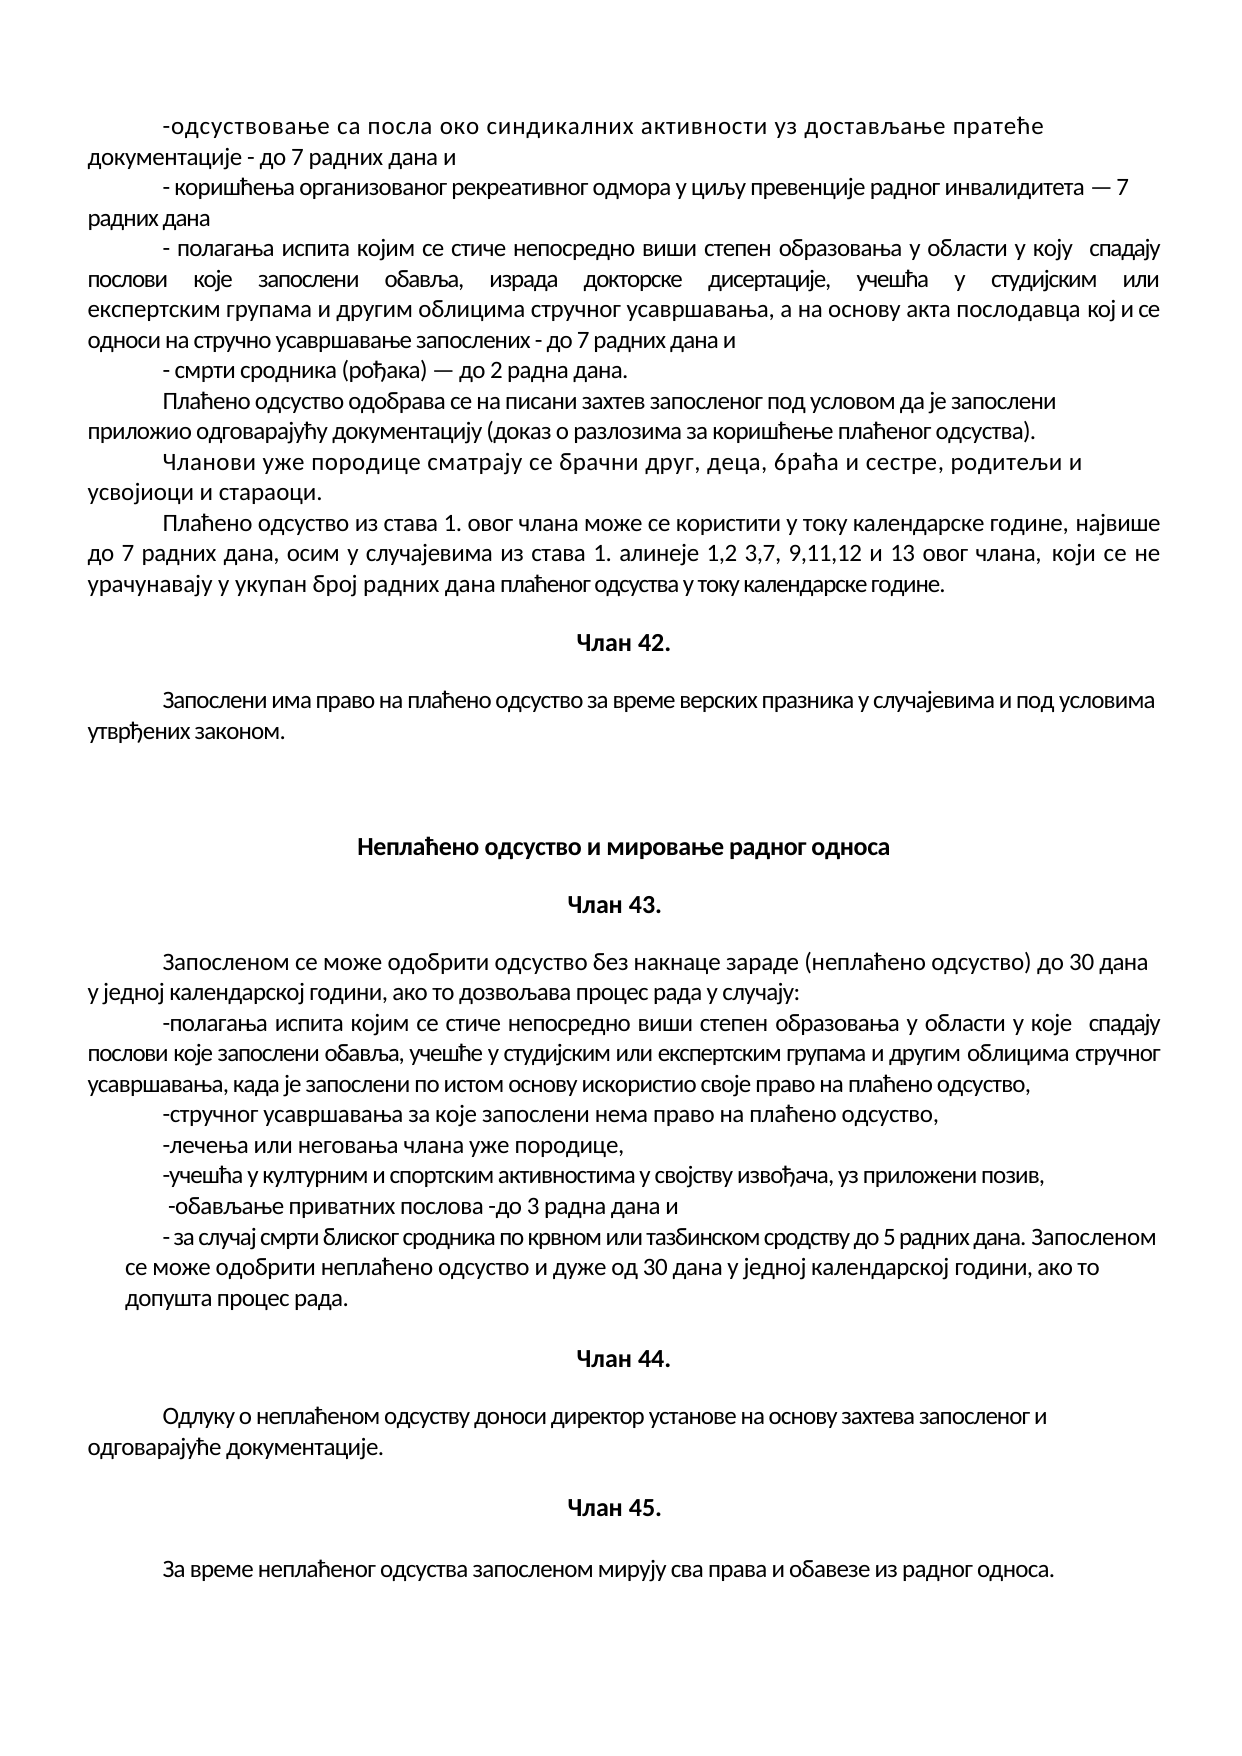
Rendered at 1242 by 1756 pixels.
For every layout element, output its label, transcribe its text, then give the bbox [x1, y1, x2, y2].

text Члан 43. [567, 888, 1160, 920]
text - полагања испита којим се стиче непосредно виши степен образовања у области у коју спадају послови које запослени обавља, израда докторске дисертације, учешћа у студијским или експертским групама и другим облицима стручног усавршавања, а на основу акта послодавца кој и се односи на стручно усавршавање запослених - до 7 радних дана и [87, 232, 1160, 354]
text Члан 45. [567, 1491, 1160, 1523]
text - за случај смрти блиског сродника по крвном или тазбинском сродству до 5 радних дана. Запосленом се може одобрити неплаћено одсуство и дуже од 30 дана у једној календарској години, ако то допушта процес рада. [125, 1221, 1160, 1312]
text - коришћења организованог рекреативног одмора у циљу превенције радног инвалидитета — 7 радних дана [87, 171, 1160, 232]
text Члан 42. [87, 627, 1160, 658]
text Одлуку о неплаћеном одсуству доноси директор установе на основу захтева запосленог и одговарајyћe документације. [87, 1400, 1160, 1461]
text -лечења или неговања члана уже породице, [162, 1129, 1160, 1159]
text -стручног усавршавања за које запослени нема право на плаћено одсуство, [162, 1098, 1160, 1129]
text Запосленом се може одобрити одсуство без накнаце зараде (неплаћено одсуство) до 30 дана у једној календарској години, ако то дозвољава процес рада у случају: [87, 946, 1160, 1007]
text Плаћено одсуство из става 1. овог члана може се користити у току календарске године, највише до 7 радних дана, осим у случајевима из става 1. алинеје 1,2 3,7, 9,11,12 и 13 овог члана, који се не урачунавају у укупан број радних дана плаћеног одсуства у току календарске године. [87, 507, 1160, 598]
text Запослени има право на плаћено одсуство за време верских празника у случајевима и под условима утврђених законом. [87, 684, 1160, 746]
text Плаћено одсуство одобрава се на писани захтев запосленог под условом да је запослени приложио одговарајућу документацију (доказ о разлозима за коришћење плаћеног одсуства). [87, 385, 1160, 446]
text Неплаћено одсуство и мировање радног односа [87, 830, 1160, 862]
text -одсуствовање са посла око синдикалних активности уз достављање пратеће документације - до 7 радних дана и [87, 110, 1160, 171]
text -полагања испита којим се стиче непосредно виши степен образовања у области у које спадају послови које запослени обавља, учешће у студијским или експертским групама и другим облицима стручног усавршавања, када је запослени по истом основу искористио своје право на плаћено одсуство, [87, 1007, 1160, 1098]
text За време неплаћеног одсуства запосленом мирују сва права и обавезе из радног односа. [162, 1553, 1160, 1583]
text -обављање приватних послова -до 3 радна дана и [162, 1190, 1153, 1221]
text -учешћа у културним и спортским активностима у својству извођача, уз приложени позив, [162, 1159, 1153, 1190]
text Чланови уже породице сматрају се брачни друг, деца, 6paћa и сестре, родитељи и усвојиоци и стараоци. [87, 446, 1160, 507]
text - смрти сродника (рођака) — до 2 радна дана. [162, 354, 1160, 385]
text Члан 44. [87, 1342, 1160, 1374]
